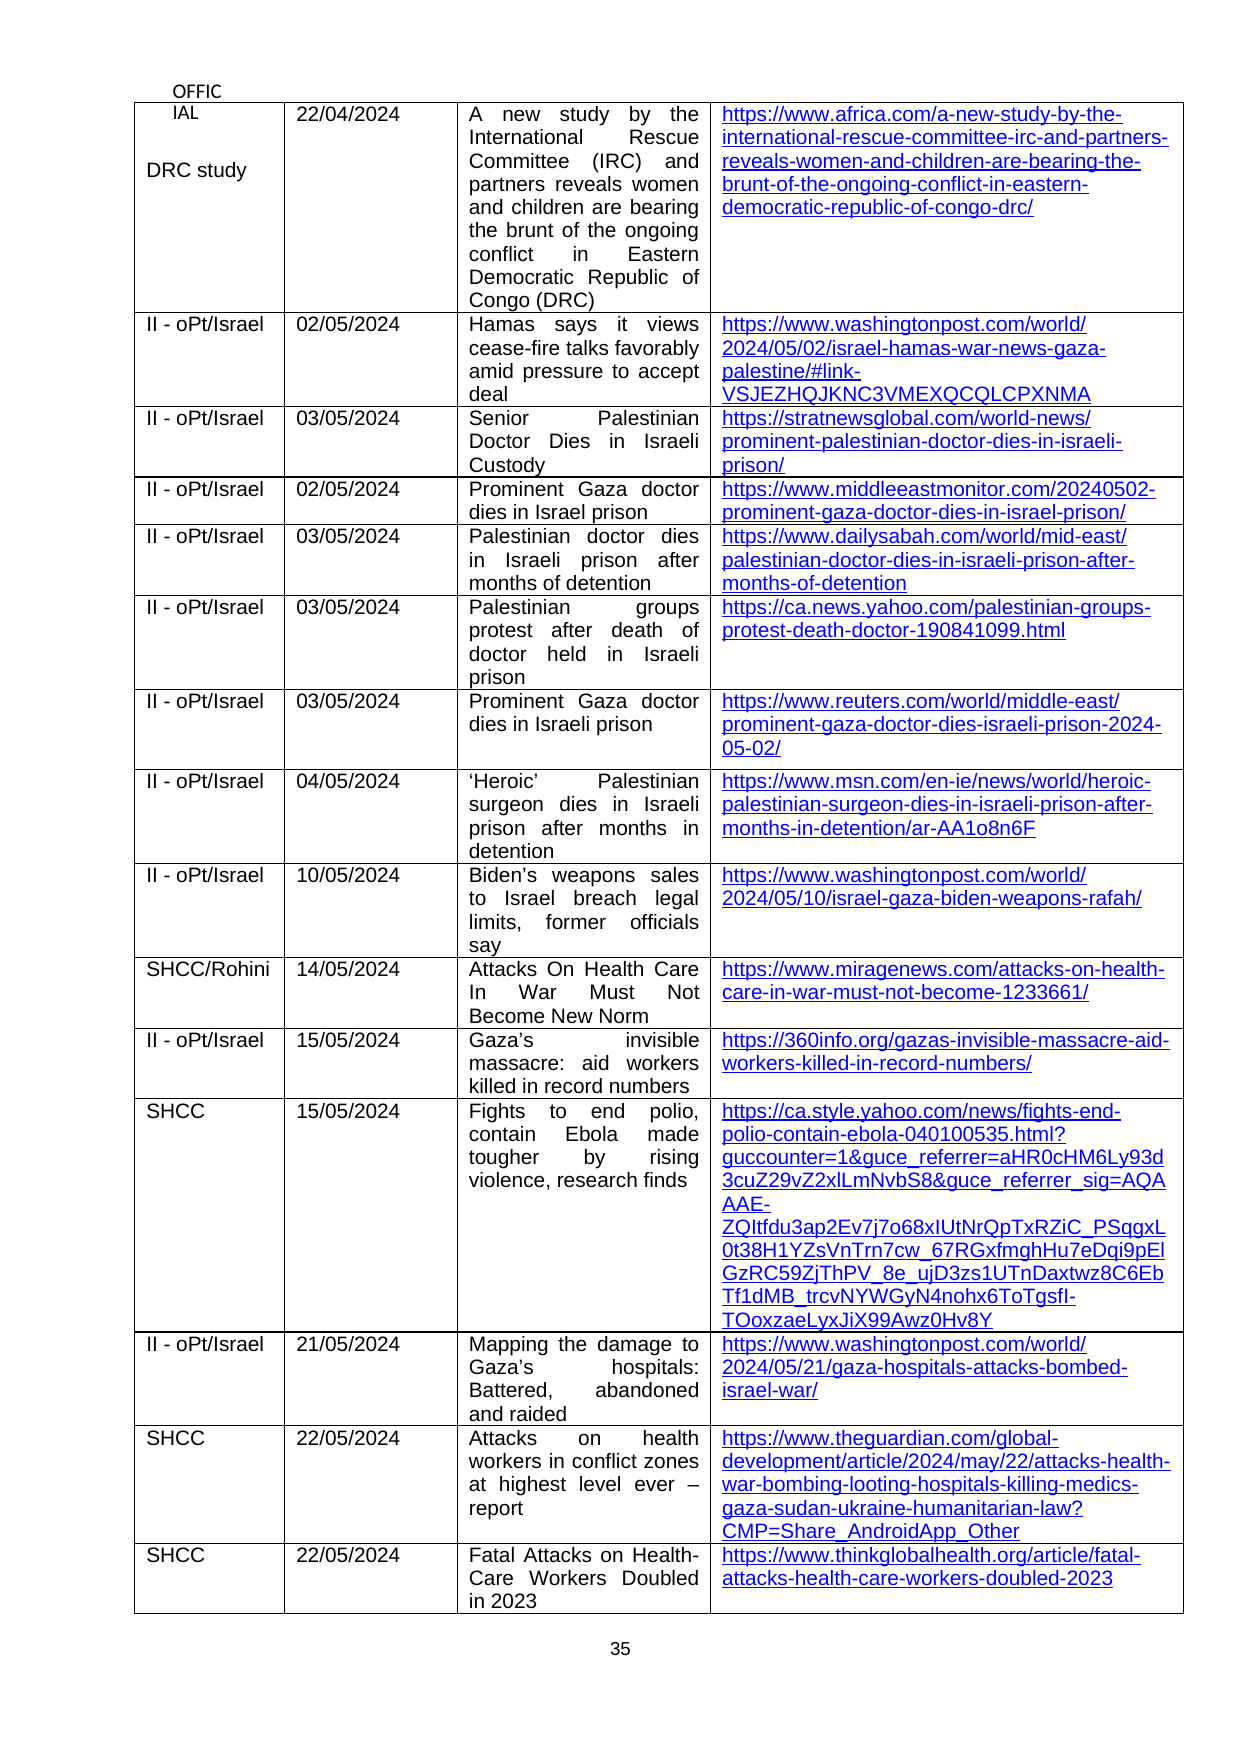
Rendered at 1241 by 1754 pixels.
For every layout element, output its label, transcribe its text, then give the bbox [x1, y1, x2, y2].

table_cell https://ca.style.yahoo.com/news/fights-end-polio-contain-ebola-040100535.html?guccounter=1&guce_referrer=aHR0cHM6Ly93d3cuZ29vZ2xlLmNvbS8&guce_referrer_sig=AQAAAE-ZQItfdu3ap2Ev7j7o68xIUtNrQpTxRZiC_PSqgxL0t38H1YZsVnTrn7cw_67RGxfmghHu7eDqi9pElGzRC59ZjThPV_8e_ujD3zs1UTnDaxtwz8C6EbTf1dMB_trcvNYWGyN4nohx6ToTgsfI-TOoxzaeLyxJiX99Awz0Hv8Y [711, 1099, 1183, 1331]
table_cell 14/05/2024 [285, 958, 457, 1027]
table_cell Attacks On Health Care In War Must Not Become New Norm [458, 958, 710, 1027]
table_cell https://www.thinkglobalhealth.org/article/fatal-attacks-health-care-workers-doubled-2023 [711, 1544, 1183, 1613]
table_cell Hamas says it views cease-fire talks favorably amid pressure to accept deal [458, 313, 710, 406]
table_cell SHCC [135, 1544, 284, 1613]
table_cell https://www.washingtonpost.com/world/2024/05/10/israel-gaza-biden-weapons-rafah/ [711, 864, 1183, 957]
table_cell II - oPt/Israel [135, 313, 284, 406]
table_cell Fatal Attacks on Health-Care Workers Doubled in 2023 [458, 1544, 710, 1613]
table_cell SHCC/Rohini [135, 958, 284, 1027]
table_cell II - oPt/Israel [135, 478, 284, 524]
table_cell Senior Palestinian Doctor Dies in Israeli Custody [458, 407, 710, 476]
table_cell Palestinian doctor dies in Israeli prison after months of detention [458, 525, 710, 595]
table_cell 22/05/2024 [285, 1544, 457, 1613]
table_cell II - oPt/Israel [135, 596, 284, 689]
table_cell https://www.washingtonpost.com/world/2024/05/21/gaza-hospitals-attacks-bombed-israel-war/ [711, 1333, 1183, 1425]
table_cell 10/05/2024 [285, 864, 457, 957]
table_cell Attacks on health workers in conflict zones at highest level ever – report [458, 1426, 710, 1543]
table_cell https://stratnewsglobal.com/world-news/prominent-palestinian-doctor-dies-in-israeli-prison/ [711, 407, 1183, 476]
table_cell Gaza’s invisible massacre: aid workers killed in record numbers [458, 1029, 710, 1098]
table_cell 22/05/2024 [285, 1426, 457, 1543]
table_cell https://ca.news.yahoo.com/palestinian-groups-protest-death-doctor-190841099.html [711, 596, 1183, 689]
table_cell 03/05/2024 [285, 596, 457, 689]
table_cell https://360info.org/gazas-invisible-massacre-aid-workers-killed-in-record-numbers/ [711, 1029, 1183, 1098]
table_cell 02/05/2024 [285, 313, 457, 406]
table_cell 04/05/2024 [285, 770, 457, 863]
table_cell Prominent Gaza doctor dies in Israeli prison [458, 690, 710, 769]
table_cell https://www.miragenews.com/attacks-on-health-care-in-war-must-not-become-1233661/ [711, 958, 1183, 1027]
table_cell Palestinian groups protest after death of doctor held in Israeli prison [458, 596, 710, 689]
table_cell https://www.africa.com/a-new-study-by-the-international-rescue-committee-irc-and-partners-reveals-women-and-children-are-bearing-the-brunt-of-the-ongoing-conflict-in-eastern-democratic-republic-of-congo-drc/ [711, 103, 1183, 312]
table_cell 03/05/2024 [285, 407, 457, 476]
table_cell https://www.msn.com/en-ie/news/world/heroic-palestinian-surgeon-dies-in-israeli-prison-after-months-in-detention/ar-AA1o8n6F [711, 770, 1183, 863]
table_cell Biden’s weapons sales to Israel breach legal limits, former officials say [458, 864, 710, 957]
table_cell SHCC [135, 1099, 284, 1331]
table_cell 15/05/2024 [285, 1029, 457, 1098]
table_cell II - oPt/Israel [135, 1333, 284, 1425]
table_cell 22/04/2024 [285, 103, 457, 312]
table_cell https://www.middleeastmonitor.com/20240502-prominent-gaza-doctor-dies-in-israel-prison/ [711, 478, 1183, 524]
table_cell https://www.reuters.com/world/middle-east/prominent-gaza-doctor-dies-israeli-prison-2024-05-02/ [711, 690, 1183, 769]
table_cell II - oPt/Israel [135, 1029, 284, 1098]
table_cell 03/05/2024 [285, 525, 457, 595]
table_cell Mapping the damage to Gaza’s hospitals: Battered, abandoned and raided [458, 1333, 710, 1425]
table_cell https://www.washingtonpost.com/world/2024/05/02/israel-hamas-war-news-gaza-palestine/#link-VSJEZHQJKNC3VMEXQCQLCPXNMA [711, 313, 1183, 406]
table_cell https://www.dailysabah.com/world/mid-east/palestinian-doctor-dies-in-israeli-prison-after-months-of-detention [711, 525, 1183, 595]
table_cell II - oPt/Israel [135, 690, 284, 769]
table_cell II - oPt/Israel [135, 525, 284, 595]
table_cell 21/05/2024 [285, 1333, 457, 1425]
table_cell ‘Heroic’ Palestinian surgeon dies in Israeli prison after months in detention [458, 770, 710, 863]
table_cell II - oPt/Israel [135, 407, 284, 476]
table_cell II - oPt/Israel [135, 864, 284, 957]
table_cell 15/05/2024 [285, 1099, 457, 1331]
table_cell Fights to end polio, contain Ebola made tougher by rising violence, research finds [458, 1099, 710, 1331]
table_cell A new study by the International Rescue Committee (IRC) and partners reveals women and children are bearing the brunt of the ongoing conflict in Eastern Democratic Republic of Congo (DRC) [458, 103, 710, 312]
table_cell DRC study [135, 103, 284, 312]
table_cell Prominent Gaza doctor dies in Israel prison [458, 478, 710, 524]
table_cell SHCC [135, 1426, 284, 1543]
table_cell 03/05/2024 [285, 690, 457, 769]
table_cell 02/05/2024 [285, 478, 457, 524]
table_cell II - oPt/Israel [135, 770, 284, 863]
table_cell https://www.theguardian.com/global-development/article/2024/may/22/attacks-health-war-bombing-looting-hospitals-killing-medics-gaza-sudan-ukraine-humanitarian-law?CMP=Share_AndroidApp_Other [711, 1426, 1183, 1543]
